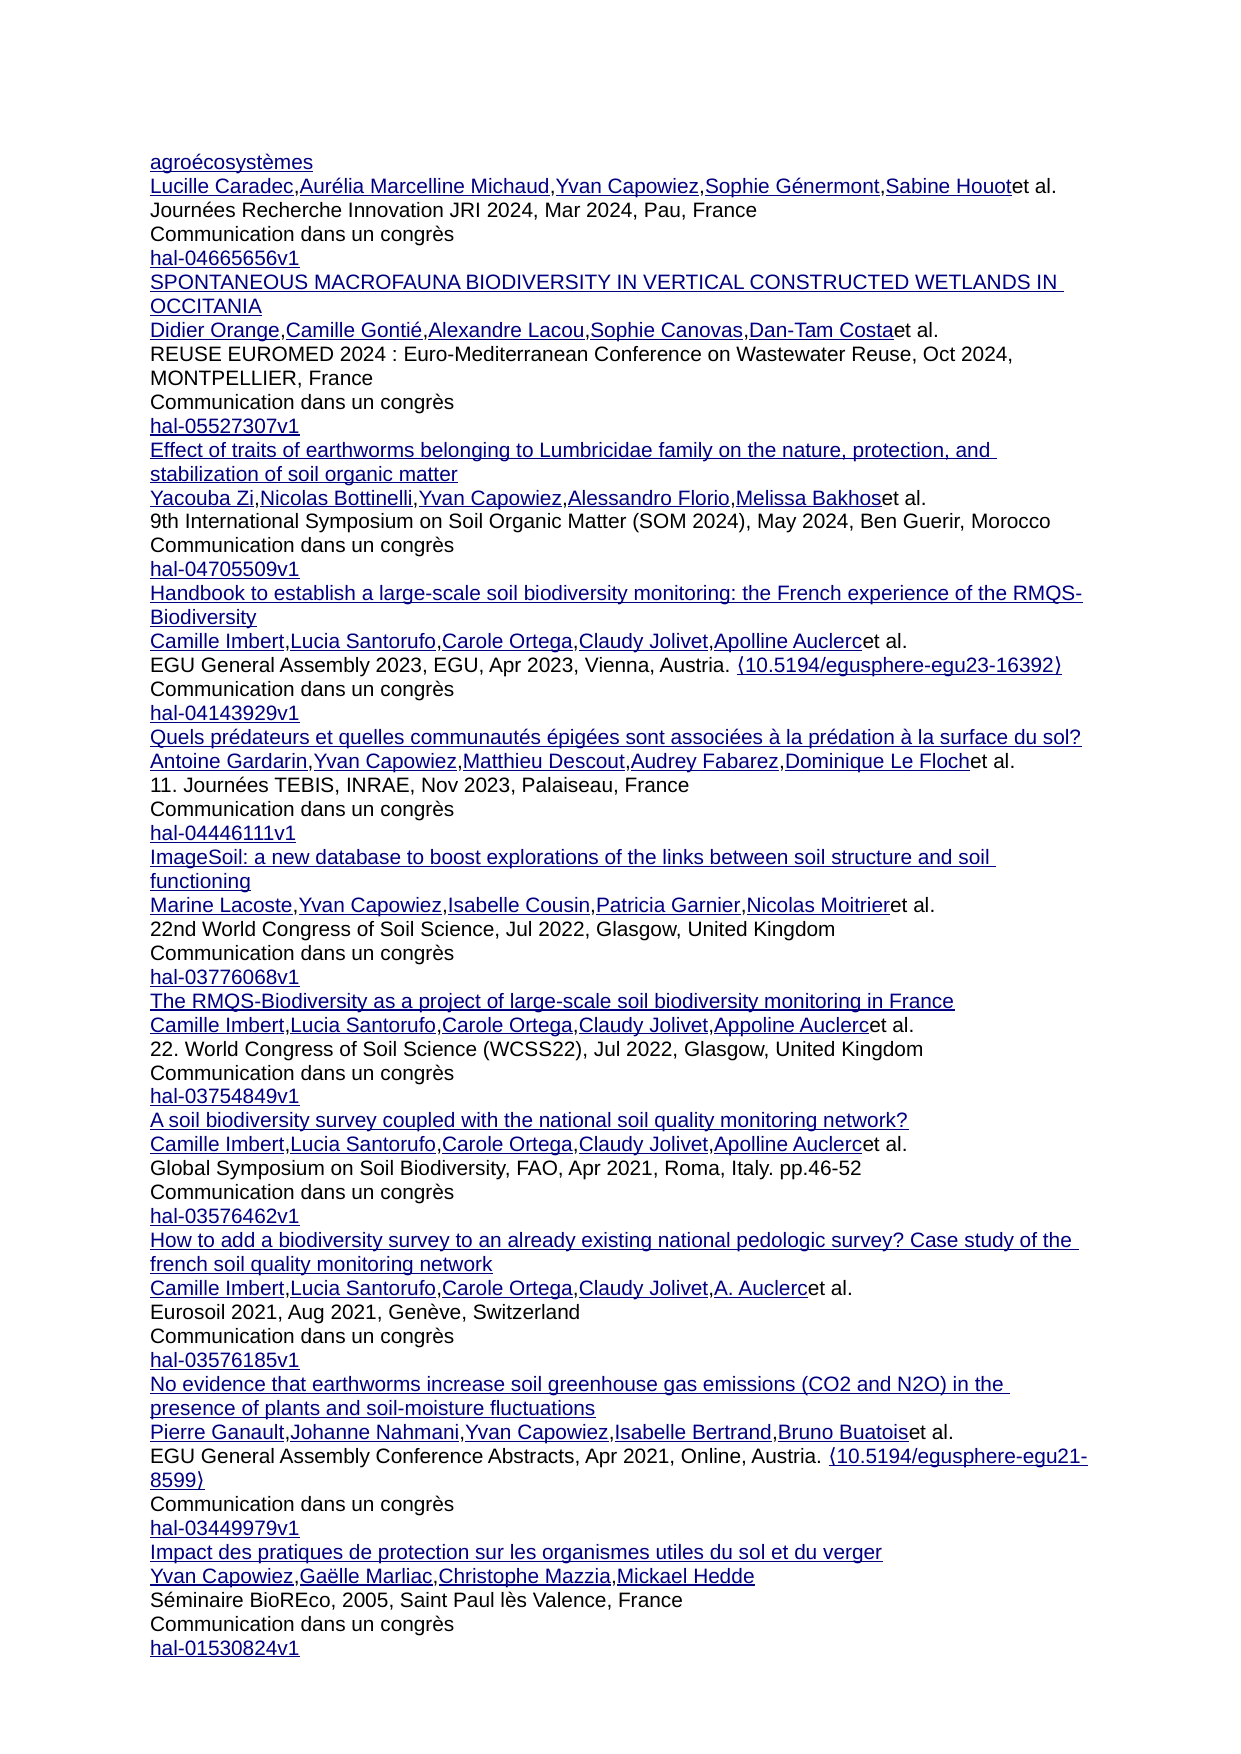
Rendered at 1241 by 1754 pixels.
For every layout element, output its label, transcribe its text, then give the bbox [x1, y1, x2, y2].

table_cell No evidence that earthworms increase soil greenhouse gas emissions (CO2 and N2O) in the presence of plants and soil-moisture fluctuations Pierre Ganault,Johanne Nahmani,Yvan Capowiez,Isabelle Bertrand,Bruno Buatoiset al. EGU General Assembly Conference Abstracts, Apr 2021, Online, Austria. ⟨10.5194/egusphere-egu21-8599⟩ Communication dans un congrès hal-03449979v1 [150, 1372, 1090, 1539]
table_cell ImageSoil: a new database to boost explorations of the links between soil structure and soil functioning Marine Lacoste,Yvan Capowiez,Isabelle Cousin,Patricia Garnier,Nicolas Moitrieret al. 22nd World Congress of Soil Science, Jul 2022, Glasgow, United Kingdom Communication dans un congrès hal-03776068v1 [150, 845, 1090, 988]
table_cell Handbook to establish a large-scale soil biodiversity monitoring: the French experience of the RMQS-Biodiversity Camille Imbert,Lucia Santorufo,Carole Ortega,Claudy Jolivet,Apolline Auclercet al. EGU General Assembly 2023, EGU, Apr 2023, Vienna, Austria. ⟨10.5194/egusphere-egu23-16392⟩ Communication dans un congrès hal-04143929v1 [150, 581, 1090, 725]
table_cell Effect of traits of earthworms belonging to Lumbricidae family on the nature, protection, and stabilization of soil organic matter Yacouba Zi,Nicolas Bottinelli,Yvan Capowiez,Alessandro Florio,Melissa Bakhoset al. 9th International Symposium on Soil Organic Matter (SOM 2024), May 2024, Ben Guerir, Morocco Communication dans un congrès hal-04705509v1 [150, 438, 1090, 581]
table_cell How to add a biodiversity survey to an already existing national pedologic survey? Case study of the french soil quality monitoring network Camille Imbert,Lucia Santorufo,Carole Ortega,Claudy Jolivet,A. Auclercet al. Eurosoil 2021, Aug 2021, Genève, Switzerland Communication dans un congrès hal-03576185v1 [150, 1228, 1090, 1372]
table_cell SPONTANEOUS MACROFAUNA BIODIVERSITY IN VERTICAL CONSTRUCTED WETLANDS IN OCCITANIA Didier Orange,Camille Gontié,Alexandre Lacou,Sophie Canovas,Dan-Tam Costaet al. REUSE EUROMED 2024 : Euro-Mediterranean Conference on Wastewater Reuse, Oct 2024, MONTPELLIER, France Communication dans un congrès hal-05527307v1 [150, 270, 1090, 437]
table_cell A soil biodiversity survey coupled with the national soil quality monitoring network? Camille Imbert,Lucia Santorufo,Carole Ortega,Claudy Jolivet,Apolline Auclercet al. Global Symposium on Soil Biodiversity, FAO, Apr 2021, Roma, Italy. pp.46-52 Communication dans un congrès hal-03576462v1 [150, 1108, 1090, 1228]
table_cell Quels prédateurs et quelles communautés épigées sont associées à la prédation à la surface du sol? Antoine Gardarin,Yvan Capowiez,Matthieu Descout,Audrey Fabarez,Dominique Le Flochet al. 11. Journées TEBIS, INRAE, Nov 2023, Palaiseau, France Communication dans un congrès hal-04446111v1 [150, 725, 1090, 845]
table_cell The RMQS-Biodiversity as a project of large-scale soil biodiversity monitoring in France Camille Imbert,Lucia Santorufo,Carole Ortega,Claudy Jolivet,Appoline Auclercet al. 22. World Congress of Soil Science (WCSS22), Jul 2022, Glasgow, United Kingdom Communication dans un congrès hal-03754849v1 [150, 989, 1090, 1108]
table_cell Impact des pratiques de protection sur les organismes utiles du sol et du verger Yvan Capowiez,Gaëlle Marliac,Christophe Mazzia,Mickael Hedde Séminaire BioREco, 2005, Saint Paul lès Valence, France Communication dans un congrès hal-01530824v1 [150, 1540, 1090, 1659]
table_cell Typologie des digestats « Ferti-Dig » : de l’établissement des classes aux effets sur les agroécosystèmes Lucille Caradec,Aurélia Marcelline Michaud,Yvan Capowiez,Sophie Génermont,Sabine Houotet al. Journées Recherche Innovation JRI 2024, Mar 2024, Pau, France Communication dans un congrès hal-04665656v1 [150, 150, 1090, 270]
